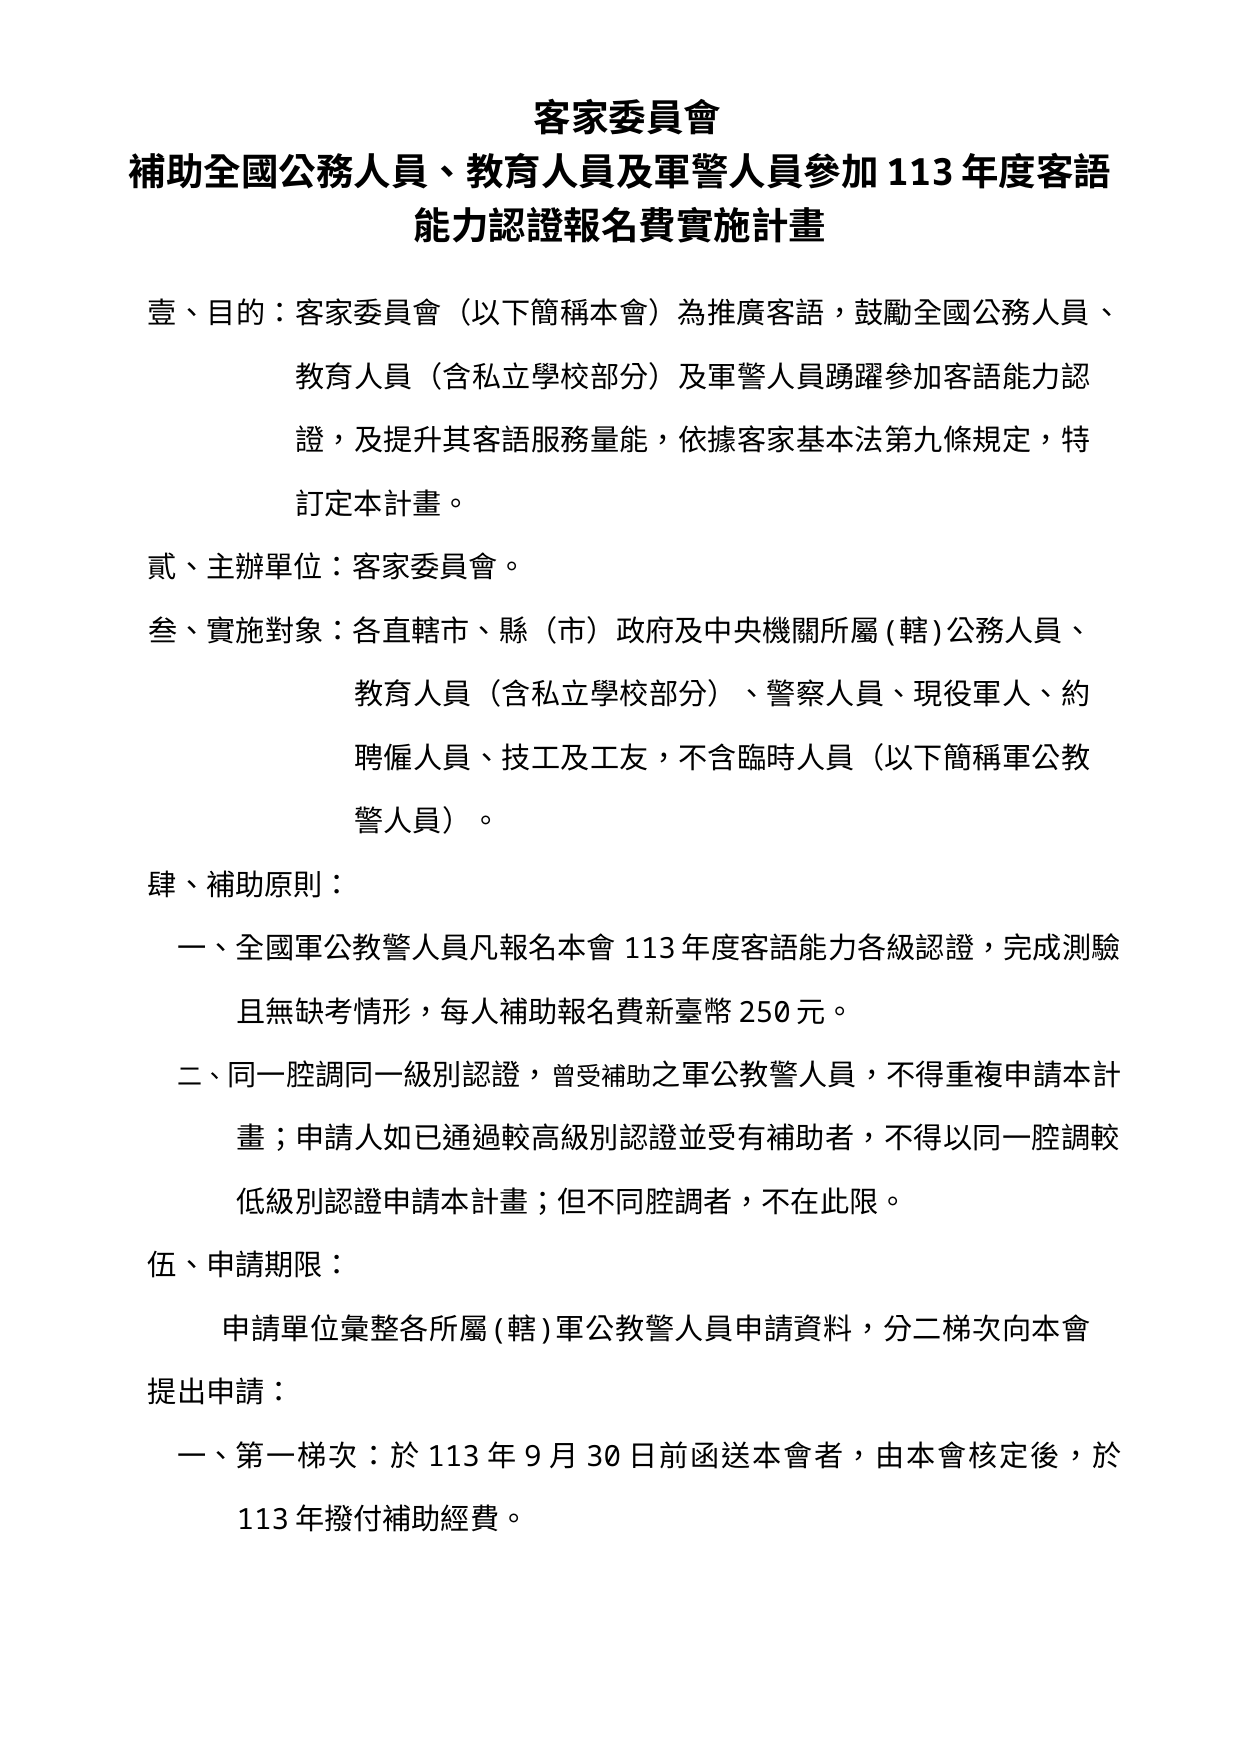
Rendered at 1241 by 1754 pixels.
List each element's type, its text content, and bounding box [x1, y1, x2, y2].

text 肆、補助原則： [148, 861, 1092, 903]
text 伍、申請期限： [148, 1242, 1092, 1284]
text 叁、實施對象：各直轄市、縣（市）政府及中央機關所屬(轄)公務人員、教育人員（含私立學校部分）、警察人員、現役軍人、約聘僱人員、技工及工友，不含臨時人員（以下簡稱軍公教警人員）。 [148, 607, 1092, 840]
list 全國軍公教警人員凡報名本會113年度客語能力各級認證，完成測驗且無缺考情形，每人補助報名費新臺幣250元。 [177, 924, 1122, 1031]
text 貳、主辦單位：客家委員會。 [148, 544, 1092, 586]
list 同一腔調同一級別認證，曾受補助之軍公教警人員，不得重複申請本計畫；申請人如已通過較高級別認證並受有補助者，不得以同一腔調較低級別認證申請本計畫；但不同腔調者，不在此限。 [177, 1052, 1122, 1221]
text 客家委員會 [162, 87, 1092, 142]
list 第一梯次：於113年9月30日前函送本會者，由本會核定後，於113年撥付補助經費。 [177, 1432, 1122, 1538]
text 壹、目的：客家委員會（以下簡稱本會）為推廣客語，鼓勵全國公務人員、教育人員（含私立學校部分）及軍警人員踴躍參加客語能力認證，及提升其客語服務量能，依據客家基本法第九條規定，特訂定本計畫。 [148, 290, 1092, 523]
text 補助全國公務人員、教育人員及軍警人員參加113年度客語能力認證報名費實施計畫 [118, 142, 1122, 250]
text 申請單位彙整各所屬(轄)軍公教警人員申請資料，分二梯次向本會提出申請： [148, 1305, 1092, 1411]
